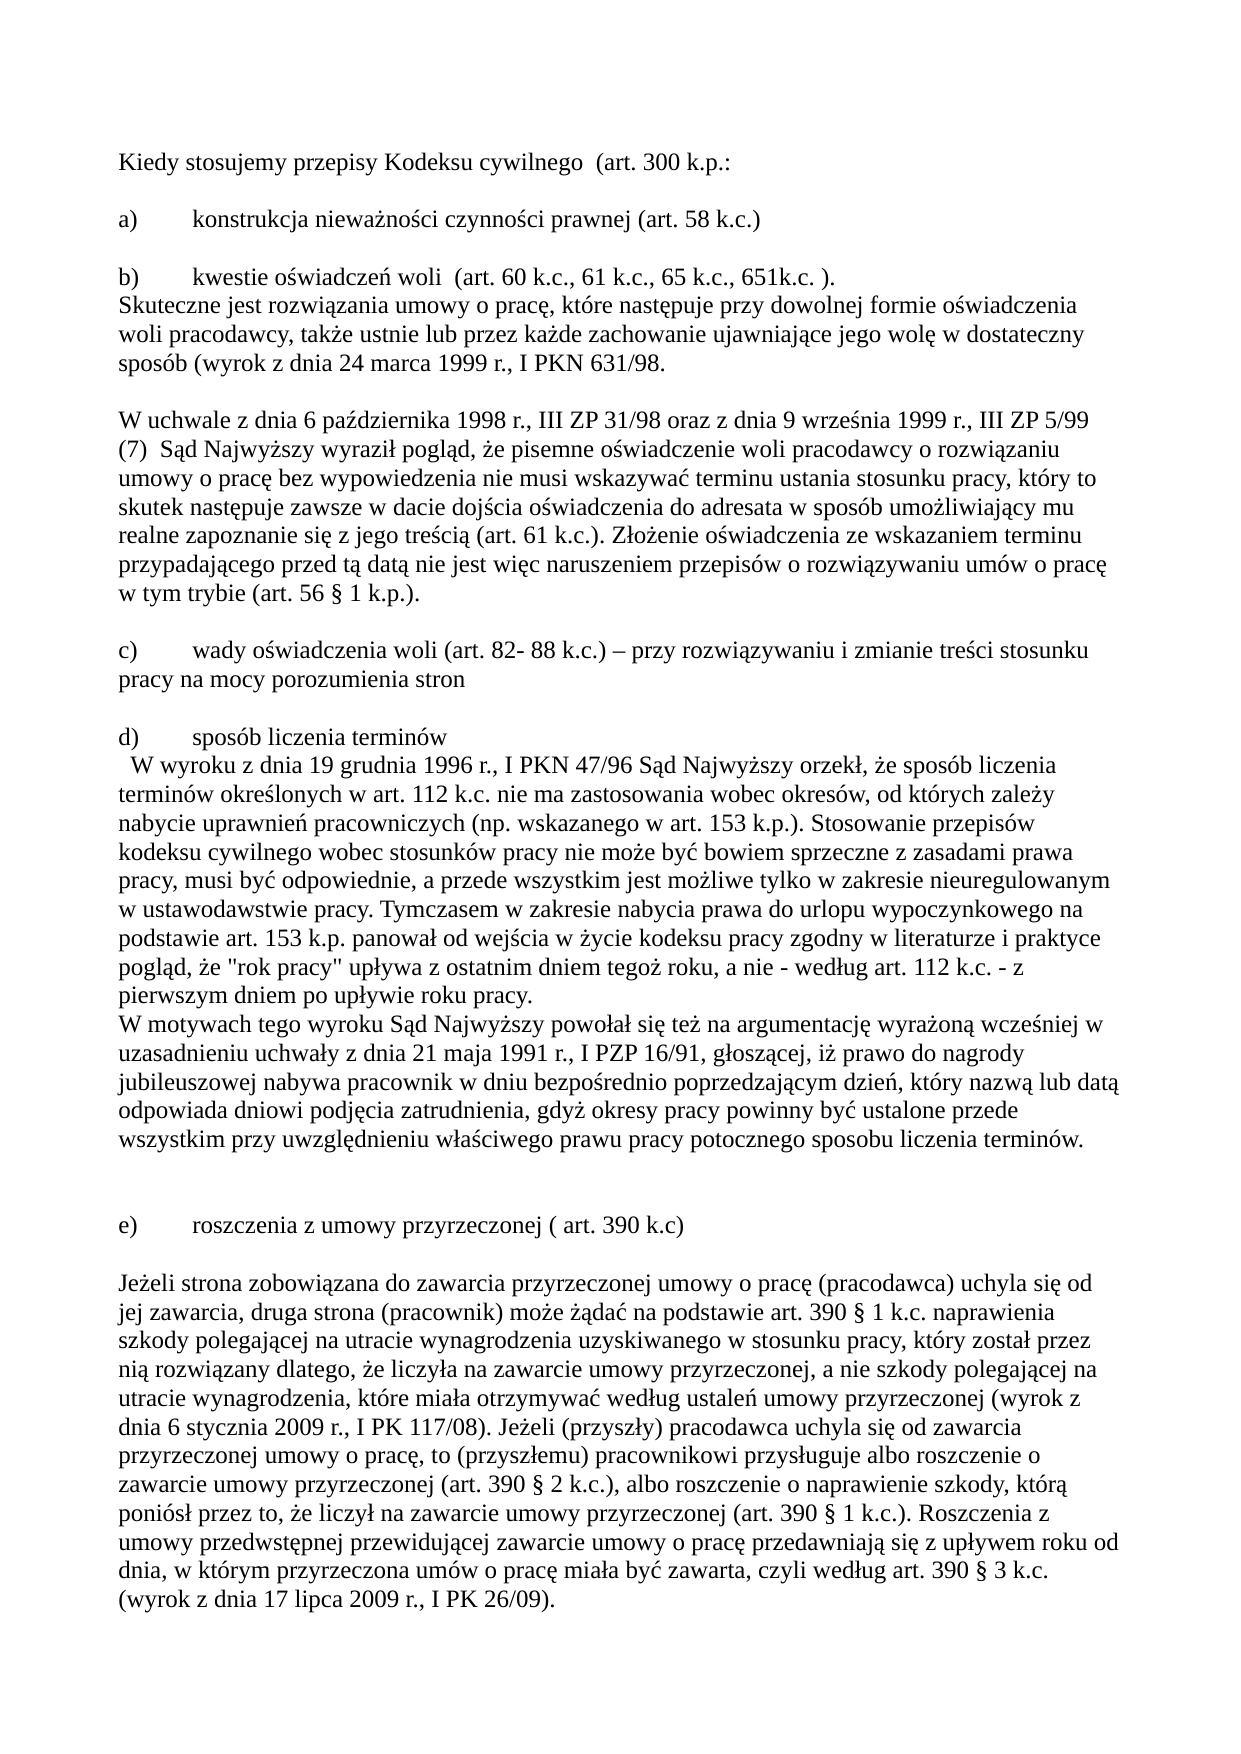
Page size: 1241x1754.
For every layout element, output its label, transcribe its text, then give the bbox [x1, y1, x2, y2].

text e) roszczenia z umowy przyrzeczonej ( art. 390 k.c) [118, 1211, 1122, 1239]
text Jeżeli strona zobowiązana do zawarcia przyrzeczonej umowy o pracę (pracodawca) uchyla się od jej zawarcia, druga strona (pracownik) może żądać na podstawie art. 390 § 1 k.c. naprawienia szkody polegającej na utracie wynagrodzenia uzyskiwanego w stosunku pracy, który został przez nią rozwiązany dlatego, że liczyła na zawarcie umowy przyrzeczonej, a nie szkody polegającej na utracie wynagrodzenia, które miała otrzymywać według ustaleń umowy przyrzeczonej (wyrok z dnia 6 stycznia 2009 r., I PK 117/08). Jeżeli (przyszły) pracodawca uchyla się od zawarcia przyrzeczonej umowy o pracę, to (przyszłemu) pracownikowi przysługuje albo roszczenie o zawarcie umowy przyrzeczonej (art. 390 § 2 k.c.), albo roszczenie o naprawienie szkody, którą poniósł przez to, że liczył na zawarcie umowy przyrzeczonej (art. 390 § 1 k.c.). Roszczenia z umowy przedwstępnej przewidującej zawarcie umowy o pracę przedawniają się z upływem roku od dnia, w którym przyrzeczona umów o pracę miała być zawarta, czyli według art. 390 § 3 k.c. (wyrok z dnia 17 lipca 2009 r., I PK 26/09). [118, 1268, 1122, 1613]
text W motywach tego wyroku Sąd Najwyższy powołał się też na argumentację wyrażoną wcześniej w uzasadnieniu uchwały z dnia 21 maja 1991 r., I PZP 16/91, głoszącej, iż prawo do nagrody jubileuszowej nabywa pracownik w dniu bezpośrednio poprzedzającym dzień, który nazwą lub datą odpowiada dniowi podjęcia zatrudnienia, gdyż okresy pracy powinny być ustalone przede wszystkim przy uwzględnieniu właściwego prawu pracy potocznego sposobu liczenia terminów. [118, 1009, 1122, 1153]
text Kiedy stosujemy przepisy Kodeksu cywilnego (art. 300 k.p.: [118, 147, 1122, 176]
text W wyroku z dnia 19 grudnia 1996 r., I PKN 47/96 Sąd Najwyższy orzekł, że sposób liczenia terminów określonych w art. 112 k.c. nie ma zastosowania wobec okresów, od których zależy nabycie uprawnień pracowniczych (np. wskazanego w art. 153 k.p.). Stosowanie przepisów kodeksu cywilnego wobec stosunków pracy nie może być bowiem sprzeczne z zasadami prawa pracy, musi być odpowiednie, a przede wszystkim jest możliwe tylko w zakresie nieuregulowanym w ustawodawstwie pracy. Tymczasem w zakresie nabycia prawa do urlopu wypoczynkowego na podstawie art. 153 k.p. panował od wejścia w życie kodeksu pracy zgodny w literaturze i praktyce pogląd, że "rok pracy" upływa z ostatnim dniem tegoż roku, a nie - według art. 112 k.c. - z pierwszym dniem po upływie roku pracy. [118, 751, 1122, 1009]
text c) wady oświadczenia woli (art. 82- 88 k.c.) – przy rozwiązywaniu i zmianie treści stosunku pracy na mocy porozumienia stron [118, 636, 1122, 693]
text d) sposób liczenia terminów [118, 722, 1122, 751]
text a) konstrukcja nieważności czynności prawnej (art. 58 k.c.) [118, 204, 1122, 233]
text Skuteczne jest rozwiązania umowy o pracę, które następuje przy dowolnej formie oświadczenia woli pracodawcy, także ustnie lub przez każde zachowanie ujawniające jego wolę w dostateczny sposób (wyrok z dnia 24 marca 1999 r., I PKN 631/98. [118, 291, 1122, 377]
text b) kwestie oświadczeń woli (art. 60 k.c., 61 k.c., 65 k.c., 651k.c. ). [118, 262, 1122, 291]
text W uchwale z dnia 6 października 1998 r., III ZP 31/98 oraz z dnia 9 września 1999 r., III ZP 5/99 (7) Sąd Najwyższy wyraził pogląd, że pisemne oświadczenie woli pracodawcy o rozwiązaniu umowy o pracę bez wypowiedzenia nie musi wskazywać terminu ustania stosunku pracy, który to skutek następuje zawsze w dacie dojścia oświadczenia do adresata w sposób umożliwiający mu realne zapoznanie się z jego treścią (art. 61 k.c.). Złożenie oświadczenia ze wskazaniem terminu przypadającego przed tą datą nie jest więc naruszeniem przepisów o rozwiązywaniu umów o pracę w tym trybie (art. 56 § 1 k.p.). [118, 406, 1122, 607]
